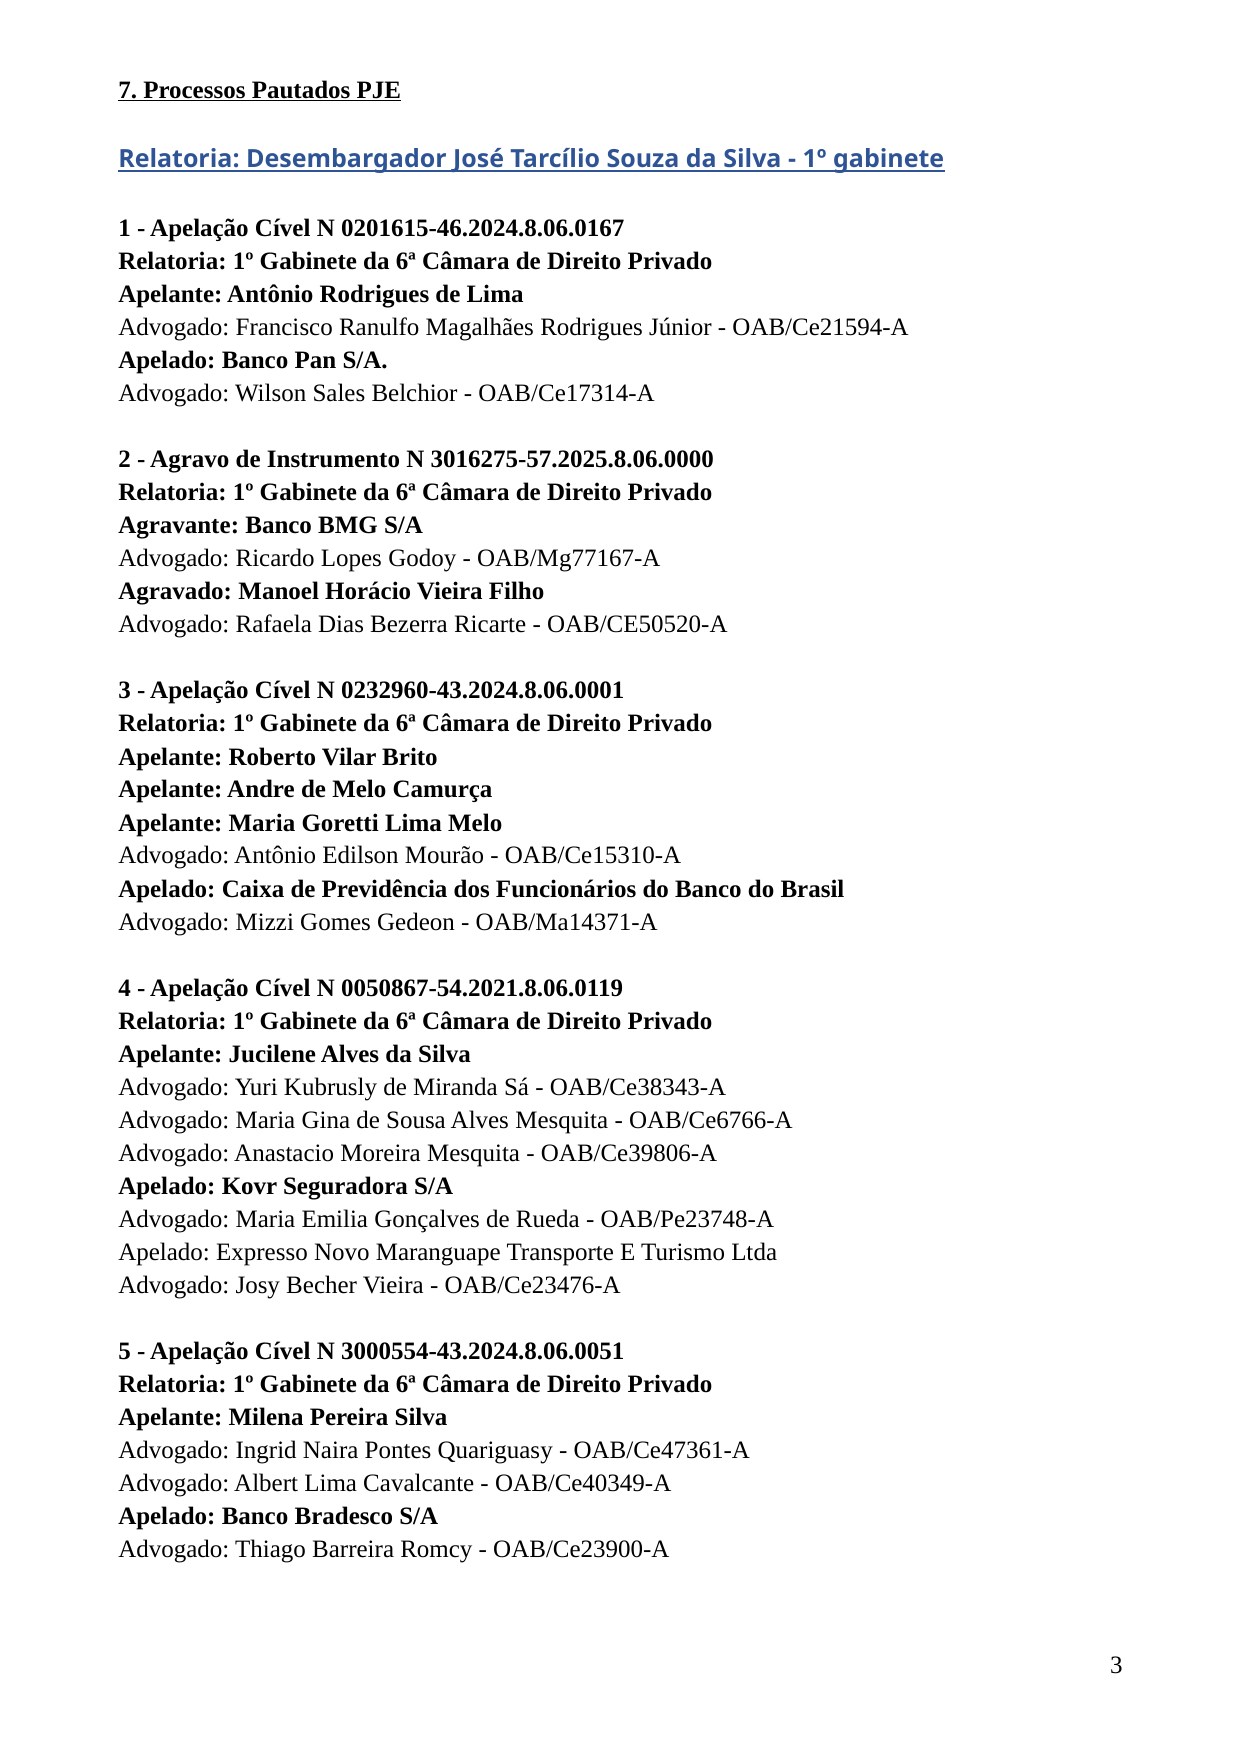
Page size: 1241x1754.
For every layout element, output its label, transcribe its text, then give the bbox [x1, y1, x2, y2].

text Relatoria: Desembargador José Tarcílio Souza da Silva - 1º gabinete [118, 141, 1122, 175]
text 1 - Apelação Cível N 0201615-46.2024.8.06.0167 Relatoria: 1º Gabinete da 6ª Câmara de Direito Privado Apelante: Antônio Rodrigues de Lima Advogado: Francisco Ranulfo Magalhães Rodrigues Júnior - OAB/Ce21594-A Apelado: Banco Pan S/A. Advogado: Wilson Sales Belchior - OAB/Ce17314-A 2 - Agravo de Instrumento N 3016275-57.2025.8.06.0000 Relatoria: 1º Gabinete da 6ª Câmara de Direito Privado Agravante: Banco BMG S/A Advogado: Ricardo Lopes Godoy - OAB/Mg77167-A Agravado: Manoel Horácio Vieira Filho Advogado: Rafaela Dias Bezerra Ricarte - OAB/CE50520-A 3 - Apelação Cível N 0232960-43.2024.8.06.0001 Relatoria: 1º Gabinete da 6ª Câmara de Direito Privado Apelante: Roberto Vilar Brito Apelante: Andre de Melo Camurça Apelante: Maria Goretti Lima Melo Advogado: Antônio Edilson Mourão - OAB/Ce15310-A Apelado: Caixa de Previdência dos Funcionários do Banco do Brasil Advogado: Mizzi Gomes Gedeon - OAB/Ma14371-A 4 - Apelação Cível N 0050867-54.2021.8.06.0119 Relatoria: 1º Gabinete da 6ª Câmara de Direito Privado Apelante: Jucilene Alves da Silva Advogado: Yuri Kubrusly de Miranda Sá - OAB/Ce38343-A Advogado: Maria Gina de Sousa Alves Mesquita - OAB/Ce6766-A Advogado: Anastacio Moreira Mesquita - OAB/Ce39806-A Apelado: Kovr Seguradora S/A Advogado: Maria Emilia Gonçalves de Rueda - OAB/Pe23748-A Apelado: Expresso Novo Maranguape Transporte E Turismo Ltda Advogado: Josy Becher Vieira - OAB/Ce23476-A 5 - Apelação Cível N 3000554-43.2024.8.06.0051 Relatoria: 1º Gabinete da 6ª Câmara de Direito Privado Apelante: Milena Pereira Silva Advogado: Ingrid Naira Pontes Quariguasy - OAB/Ce47361-A Advogado: Albert Lima Cavalcante - OAB/Ce40349-A Apelado: Banco Bradesco S/A Advogado: Thiago Barreira Romcy - OAB/Ce23900-A [118, 213, 1122, 1629]
text 7. Processos Pautados PJE [118, 75, 1122, 104]
